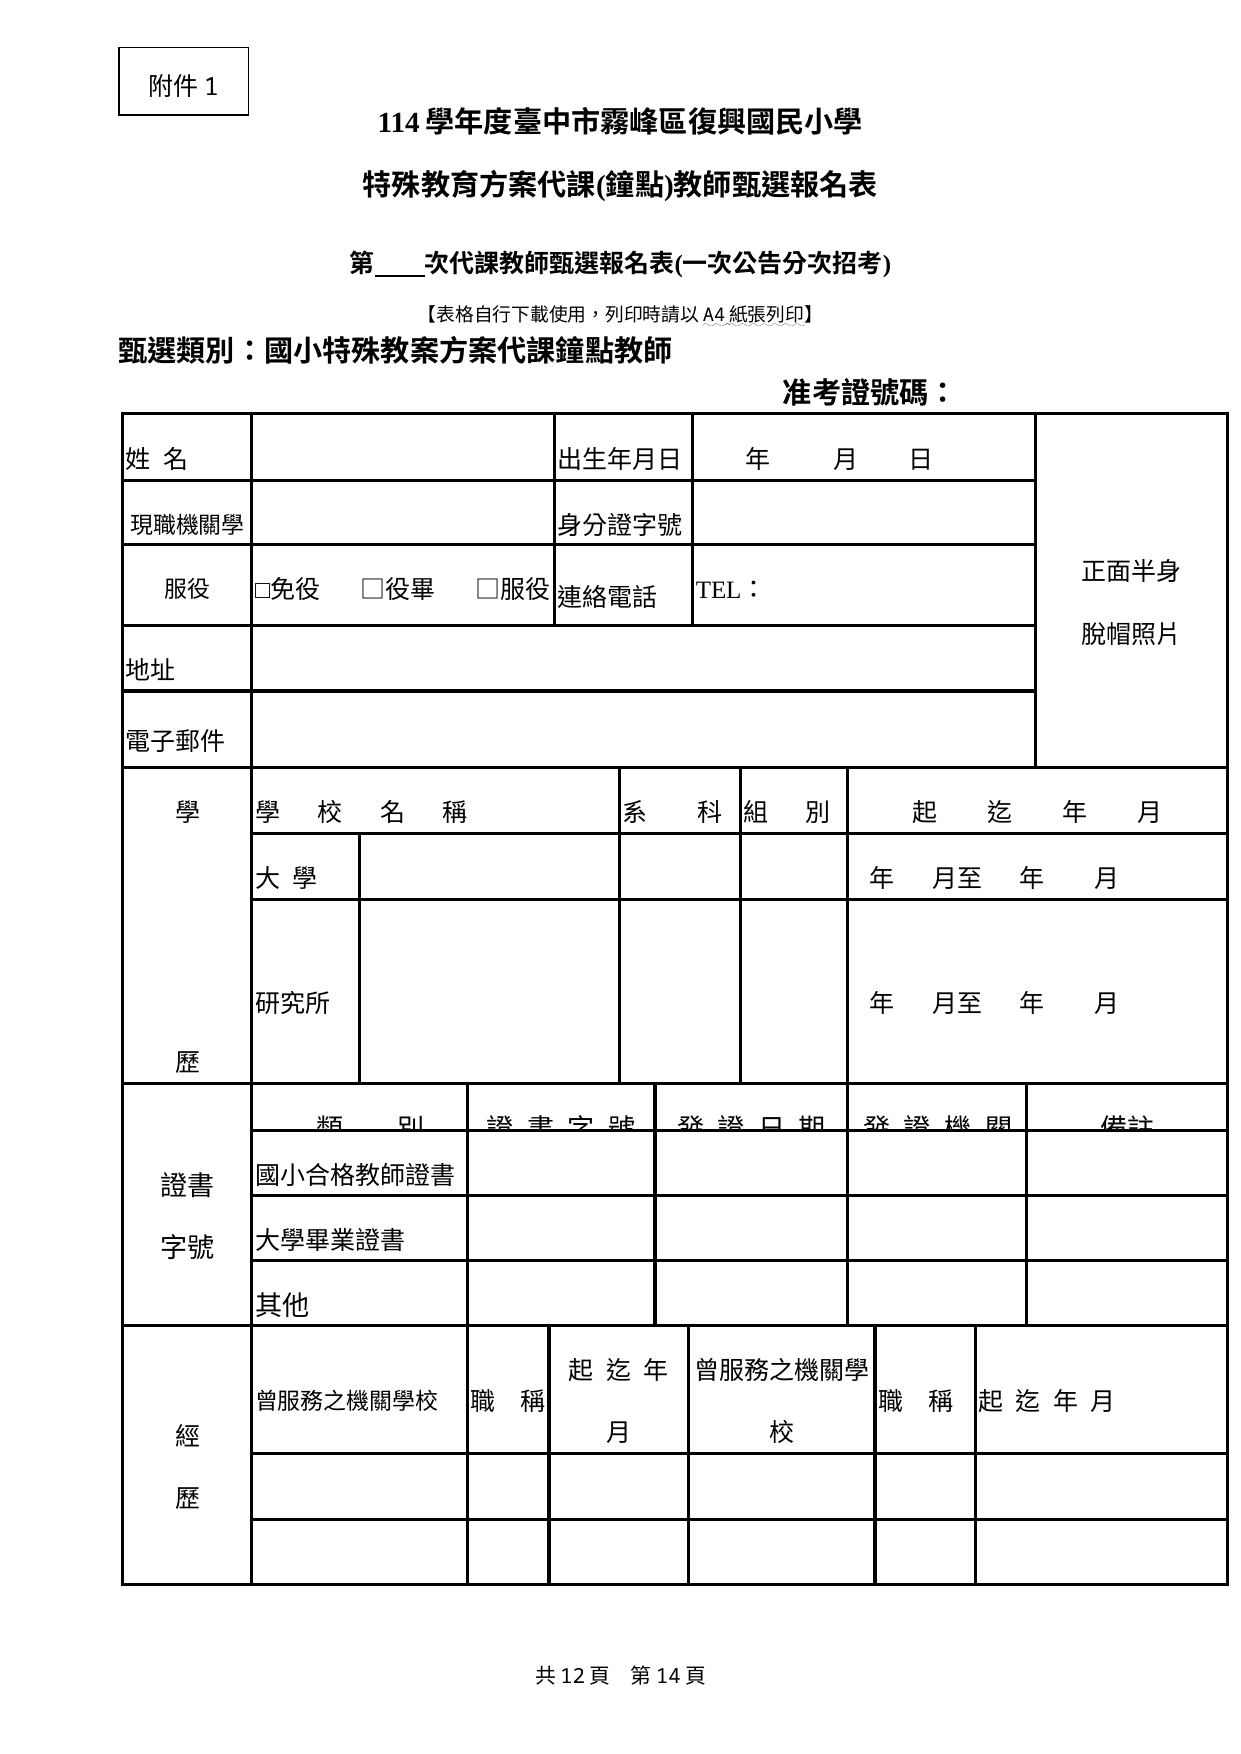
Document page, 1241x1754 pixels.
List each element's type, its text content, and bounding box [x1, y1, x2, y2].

table_cell 經 歷 [124, 1327, 250, 1583]
table_cell 類 別 [253, 1085, 466, 1129]
text 第 次代課教師甄選報名表(一次公告分次招考) [118, 220, 1122, 283]
table_cell [469, 1197, 653, 1259]
table_cell [361, 901, 618, 1082]
text 114學年度臺中市霧峰區復興國民小學 [118, 78, 1122, 141]
table_cell [849, 1132, 1025, 1194]
table_cell [253, 482, 553, 543]
table_cell TEL： 手機： [694, 546, 1034, 624]
table_cell [551, 1455, 687, 1517]
table_cell [977, 1455, 1226, 1517]
table_cell [977, 1521, 1226, 1583]
text 114學年度臺中市霧峰區復興國民小學 [120, 48, 248, 114]
table_cell [849, 1197, 1025, 1259]
table_cell 曾服務之機關學校 [690, 1327, 873, 1452]
table_cell 連絡電話 [556, 546, 691, 624]
table_cell [253, 693, 1034, 766]
table_cell 現職機關學校 [124, 482, 250, 543]
table_cell [742, 835, 846, 897]
table_cell 研究所 [253, 901, 358, 1082]
table_cell [469, 1262, 653, 1324]
table_cell 年 月至 年 月 [849, 901, 1226, 1082]
table_cell [1028, 1132, 1226, 1194]
table_cell [621, 901, 739, 1082]
table_cell 發 證 機 關 [849, 1085, 1025, 1129]
table_cell [1028, 1197, 1226, 1259]
table_header 出生年月日 [556, 415, 691, 479]
table_cell [361, 835, 618, 897]
table_cell 職 稱 [469, 1327, 547, 1452]
text 附件1 [135, 66, 233, 102]
table_cell [657, 1132, 846, 1194]
table_cell 學 歷 [124, 769, 250, 1082]
table_cell □免役 □役畢 □服役中 [253, 546, 553, 624]
table_cell 證書 字號 [124, 1085, 250, 1324]
table_cell 地址 [124, 627, 250, 689]
table_cell [469, 1521, 547, 1583]
table_cell 年 月至 年 月 [849, 835, 1226, 897]
table_cell [469, 1132, 653, 1194]
table_cell [253, 1521, 466, 1583]
table_cell [877, 1455, 974, 1517]
table_header 姓 名 [124, 415, 250, 479]
table_cell 大 學 [253, 835, 358, 897]
table_cell [1028, 1262, 1226, 1324]
table_cell 大學畢業證書 [253, 1197, 466, 1259]
table_cell 職 稱 [877, 1327, 974, 1452]
table_cell [657, 1197, 846, 1259]
text 【表格自行下載使用，列印時請以A4紙張列印】 [118, 300, 1122, 327]
text 准考證號碼： [783, 369, 1122, 412]
table_cell [877, 1521, 974, 1583]
table_header 年 月 日 [694, 415, 1034, 479]
table_cell 學 校 名 稱 [253, 769, 618, 832]
table_cell 電子郵件 [124, 693, 250, 766]
table_header 正面半身 脫帽照片 [1037, 415, 1226, 766]
table_cell 備註 [1028, 1085, 1226, 1129]
table_cell [469, 1455, 547, 1517]
table_header [253, 415, 553, 479]
table_cell 系 科 [621, 769, 739, 832]
table_cell [742, 901, 846, 1082]
table_cell 起 迄 年 月 [551, 1327, 687, 1452]
table_cell 其他 [253, 1262, 466, 1324]
table_cell [621, 835, 739, 897]
table_cell [694, 482, 1034, 543]
table_cell 身分證字號 [556, 482, 691, 543]
table_cell 證 書 字 號 [469, 1085, 653, 1129]
table_cell [690, 1521, 873, 1583]
table_cell [551, 1521, 687, 1583]
table_cell [657, 1262, 846, 1324]
table_cell [253, 1455, 466, 1517]
table_cell 起 迄 年 月 [977, 1327, 1226, 1452]
table_cell 曾服務之機關學校 [253, 1327, 466, 1452]
table_cell 服役 情形 [124, 546, 250, 624]
table_cell [253, 627, 1034, 689]
table_cell 國小合格教師證書 [253, 1132, 466, 1194]
text 特殊教育方案代課(鐘點)教師甄選報名表 [118, 141, 1122, 203]
text 甄選類別：國小特殊教案方案代課鐘點教師 [118, 327, 1122, 369]
table_cell [690, 1455, 873, 1517]
table_cell 組 別 [742, 769, 846, 832]
table_cell [849, 1262, 1025, 1324]
table_cell 起 迄 年 月 [849, 769, 1226, 832]
table_cell 發 證 日 期 [657, 1085, 846, 1129]
